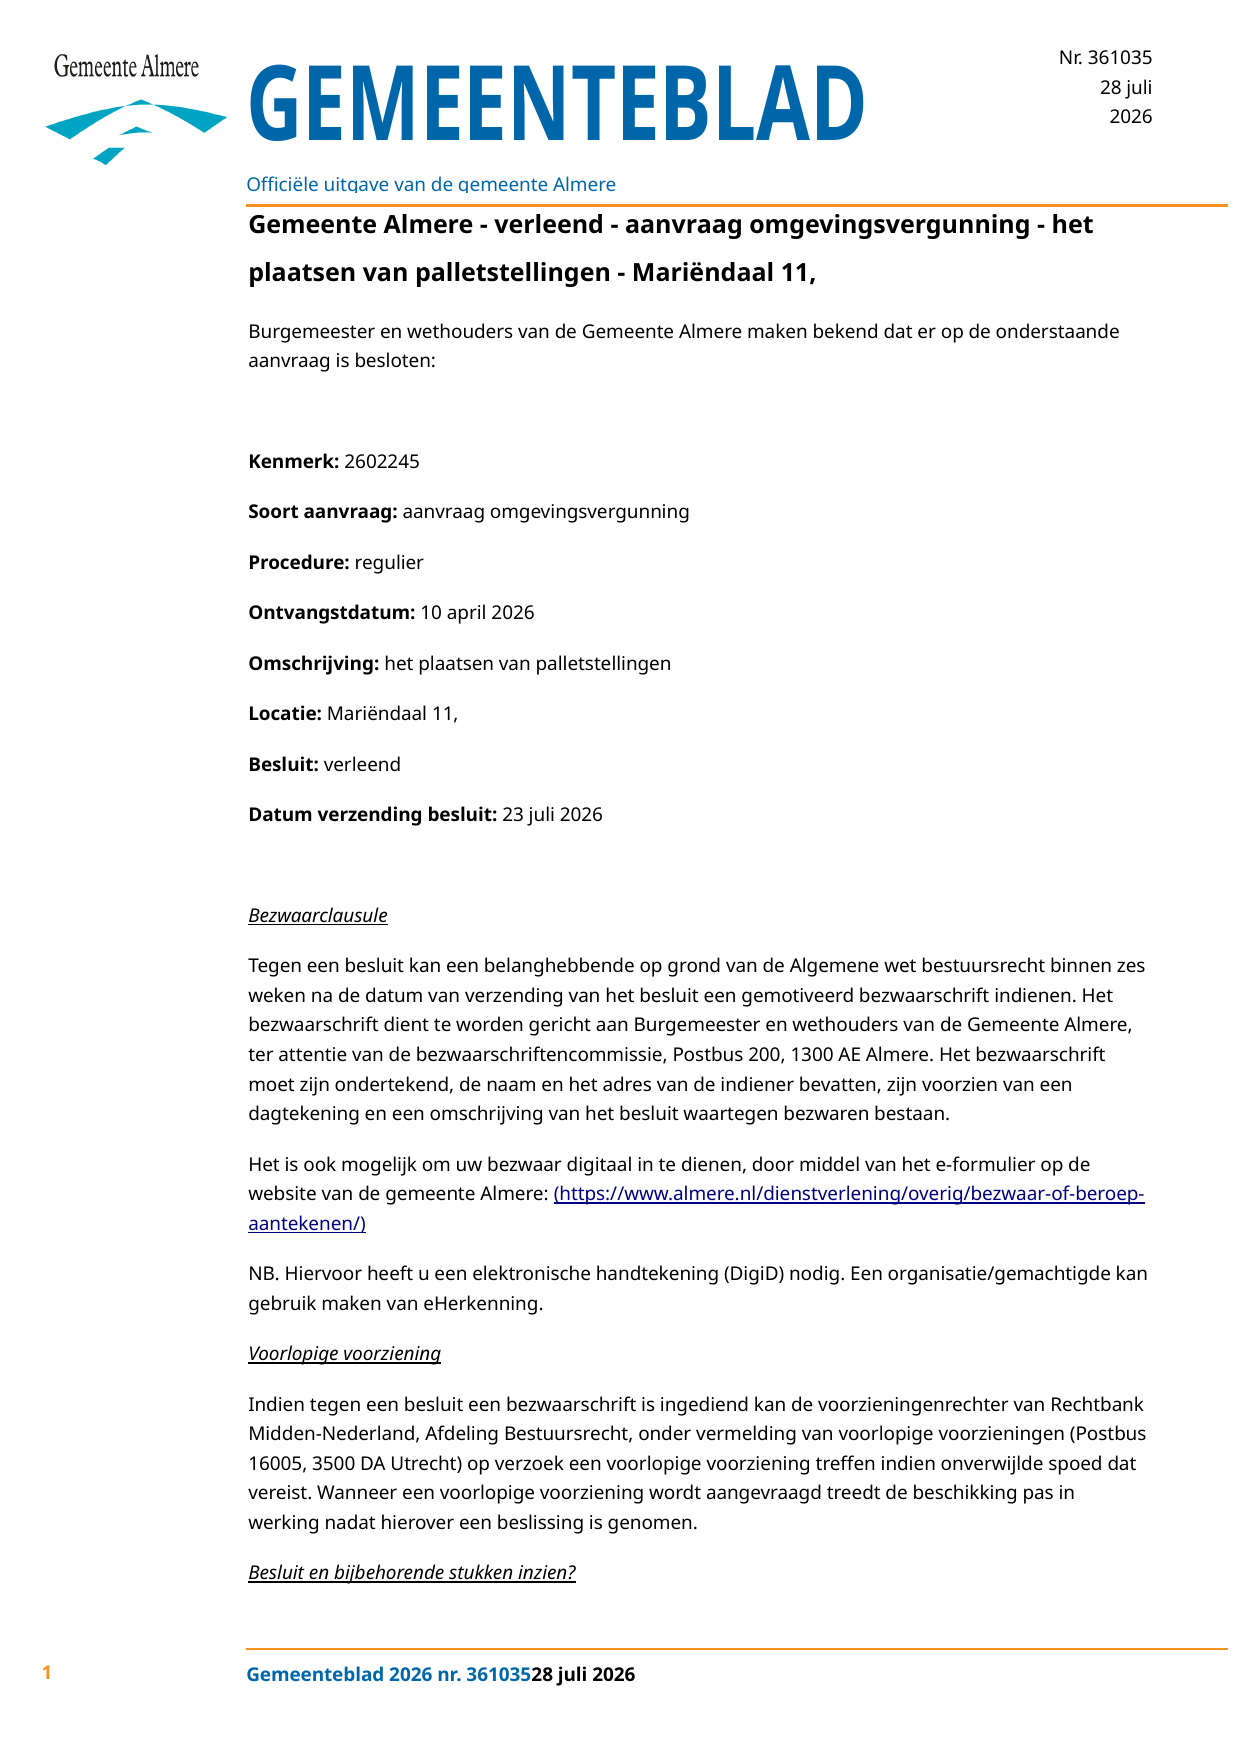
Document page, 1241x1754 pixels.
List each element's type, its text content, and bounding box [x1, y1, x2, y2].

text Datum verzending besluit: 23 juli 2026 [248, 801, 1152, 827]
text Besluit en bijbehorende stukken inzien? [248, 1559, 1152, 1585]
text Het is ook mogelijk om uw bezwaar digitaal in te dienen, door middel van het e-formulier op de website van de gemeente Almere: (https://www.almere.nl/dienstverlening/overig/bezwaar-of-beroep-aantekenen/) [248, 1151, 1152, 1236]
text Indien tegen een besluit een bezwaarschrift is ingediend kan de voorzieningenrechter van Rechtbank Midden-Nederland, Afdeling Bestuursrecht, onder vermelding van voorlopige voorzieningen (Postbus 16005, 3500 DA Utrecht) op verzoek een voorlopige voorziening treffen indien onverwijlde spoed dat vereist. Wanneer een voorlopige voorziening wordt aangevraagd treedt de beschikking pas in werking nadat hierover een beslissing is genomen. [248, 1391, 1152, 1535]
text Besluit: verleend [248, 751, 1152, 777]
text Kenmerk: 2602245 [248, 448, 1152, 474]
text Voorlopige voorziening [248, 1340, 1152, 1366]
text Soort aanvraag: aanvraag omgevingsvergunning [248, 499, 1152, 524]
text NB. Hiervoor heeft u een elektronische handtekening (DigiD) nodig. Een organisatie/gemachtigde kan gebruik maken van eHerkenning. [248, 1260, 1152, 1316]
text Locatie: Mariëndaal 11, [248, 700, 1152, 726]
text Burgemeester en wethouders van de Gemeente Almere maken bekend dat er op de onderstaande aanvraag is besloten: [248, 318, 1152, 373]
text Gemeente Almere - verleend - aanvraag omgevingsvergunning - het plaatsen van palletstellingen - Mariëndaal 11, [248, 207, 1152, 288]
text Bezwaarclausule [248, 902, 1152, 928]
text Ontvangstdatum: 10 april 2026 [248, 599, 1152, 625]
picture [41, 47, 231, 172]
text Tegen een besluit kan een belanghebbende op grond van de Algemene wet bestuursrecht binnen zes weken na de datum van verzending van het besluit een gemotiveerd bezwaarschrift indienen. Het bezwaarschrift dient te worden gericht aan Burgemeester en wethouders van de Gemeente Almere, ter attentie van de bezwaarschriftencommissie, Postbus 200, 1300 AE Almere. Het bezwaarschrift moet zijn ondertekend, de naam en het adres van de indiener bevatten, zijn voorzien van een dagtekening en een omschrijving van het besluit waartegen bezwaren bestaan. [248, 952, 1152, 1126]
text Procedure: regulier [248, 549, 1152, 575]
text Omschrijving: het plaatsen van palletstellingen [248, 650, 1152, 676]
